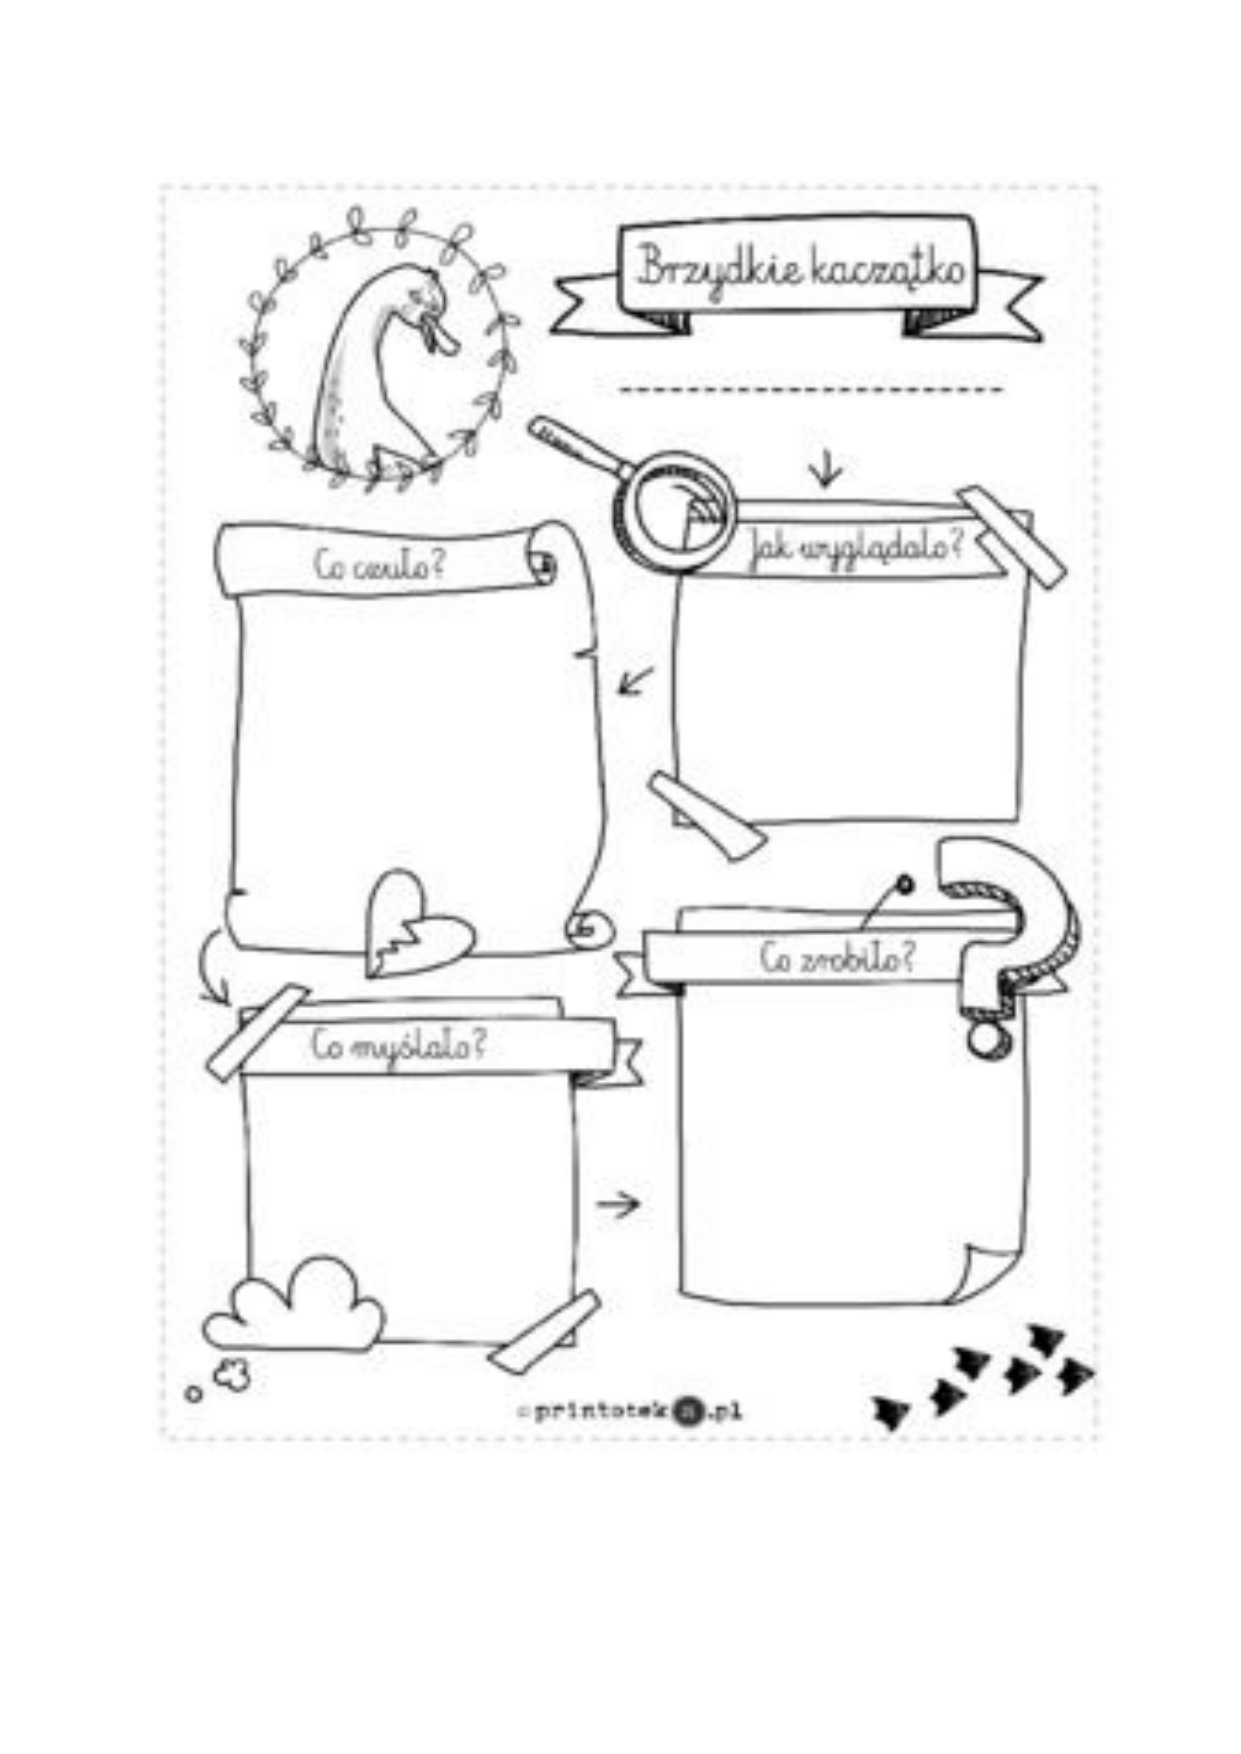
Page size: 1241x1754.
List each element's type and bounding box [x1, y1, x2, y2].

picture [152, 177, 1113, 1453]
